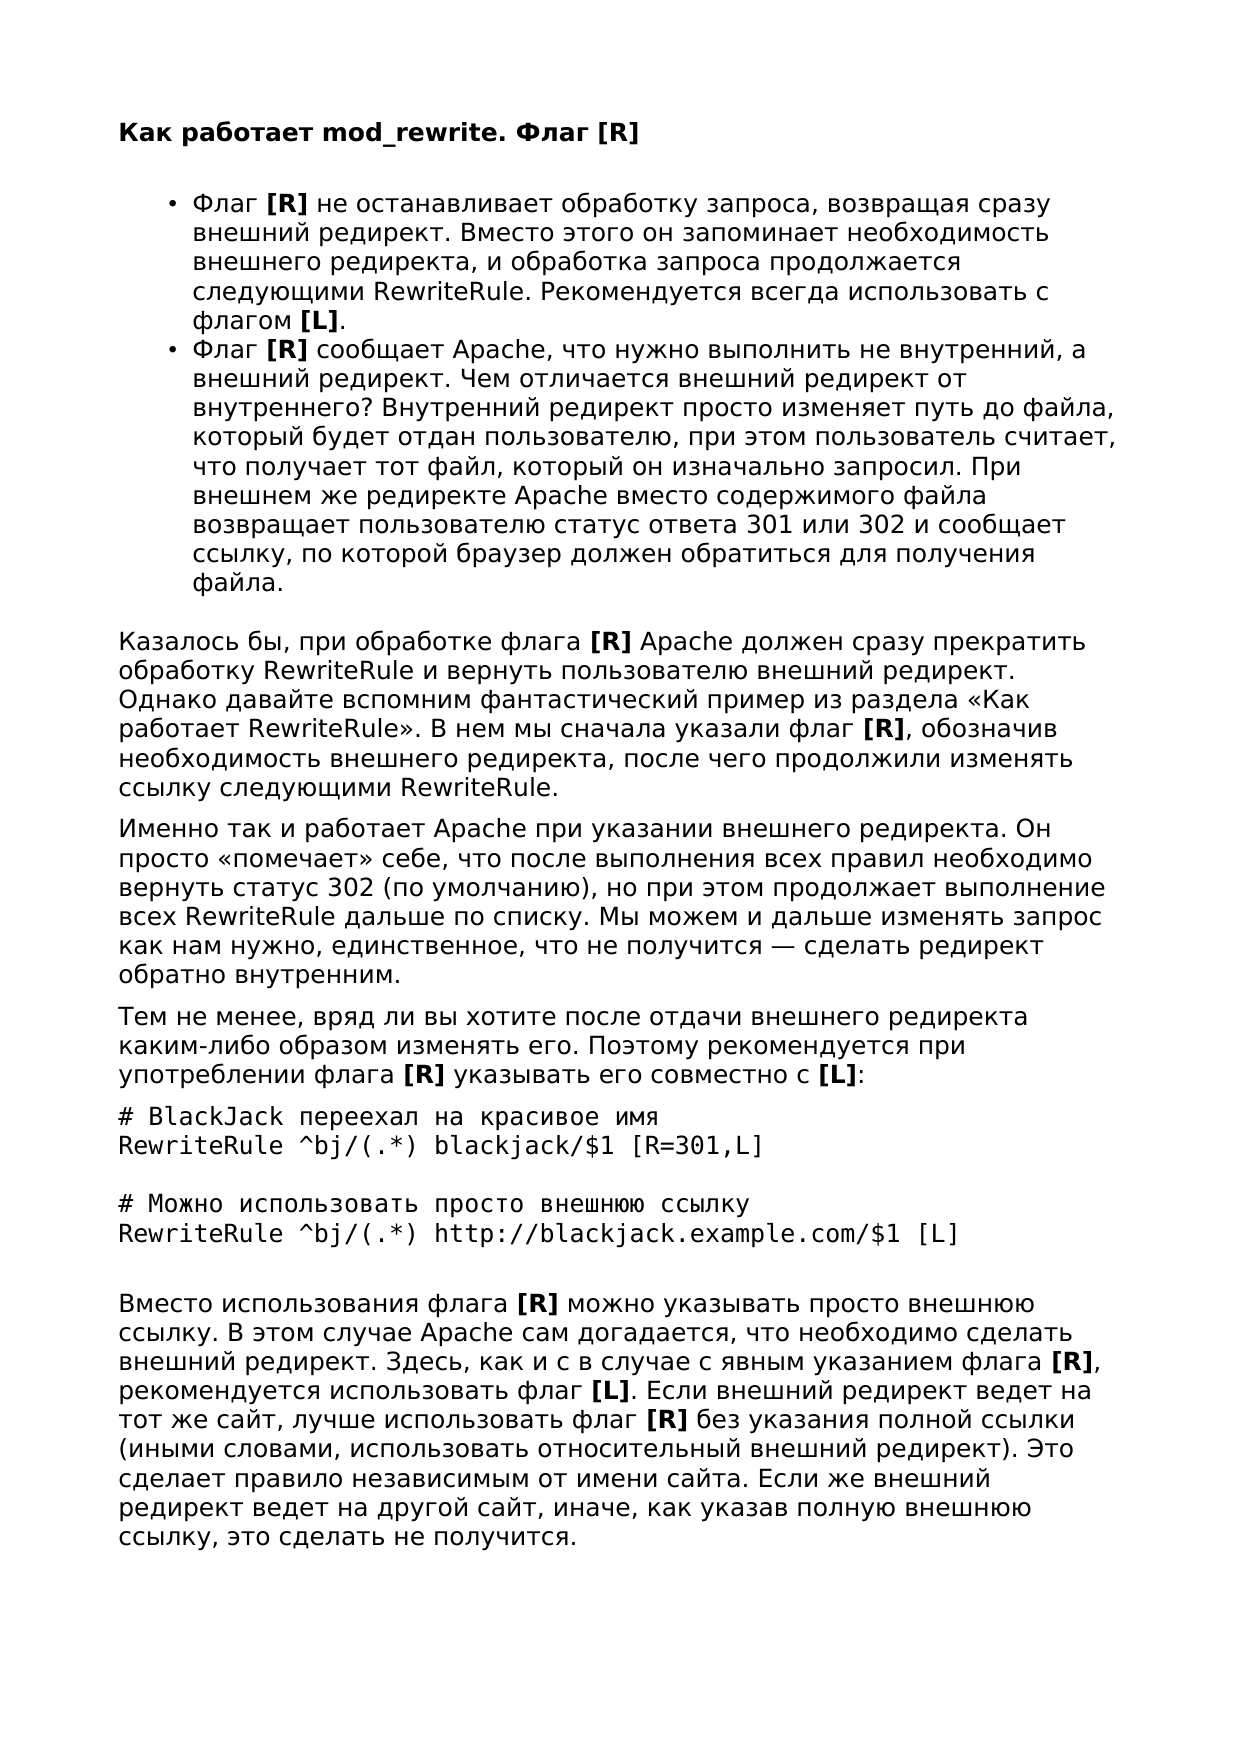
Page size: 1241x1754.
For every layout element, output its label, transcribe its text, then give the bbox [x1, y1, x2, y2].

text Казалось бы, при обработке флага [R] Apache должен сразу прекратить обработку RewriteRule и вернуть пользователю внешний редирект. Однако давайте вспомним фантастический пример из раздела «Как работает RewriteRule». В нем мы сначала указали флаг [R], обозначив необходимость внешнего редиректа, после чего продолжили изменять ссылку следующими RewriteRule. [118, 627, 1122, 802]
text # BlackJack переехал на красивое имя RewriteRule ^bj/(.*) blackjack/$1 [R=301,L] # Можно использовать просто внешнюю ссылку RewriteRule ^bj/(.*) http://blackjack.example.com/$1 [L] [118, 1102, 1122, 1277]
list Флаг [R] сообщает Apache, что нужно выполнить не внутренний, а внешний редирект. Чем отличается внешний редирект от внутреннего? Внутренний редирект просто изменяет путь до файла, который будет отдан пользователю, при этом пользователь считает, что получает тот файл, который он изначально запросил. При внешнем же редиректе Apache вместо содержимого файла возвращает пользователю статус ответа 301 или 302 и сообщает ссылку, по которой браузер должен обратиться для получения файла. [177, 335, 1122, 598]
list Флаг [R] не останавливает обработку запроса, возвращая сразу внешний редирект. Вместо этого он запоминает необходимость внешнего редиректа, и обработка запроса продолжается следующими RewriteRule. Рекомендуется всегда использовать с флагом [L]. [177, 189, 1122, 335]
subtitle Как работает mod_rewrite. Флаг [R] [118, 118, 1122, 147]
text Вместо использования флага [R] можно указывать просто внешнюю ссылку. В этом случае Apache сам догадается, что необходимо сделать внешний редирект. Здесь, как и с в случае с явным указанием флага [R], рекомендуется использовать флаг [L]. Если внешний редирект ведет на тот же сайт, лучше использовать флаг [R] без указания полной ссылки (иными словами, использовать относительный внешний редирект). Это сделает правило независимым от имени сайта. Если же внешний редирект ведет на другой сайт, иначе, как указав полную внешнюю ссылку, это сделать не получится. [118, 1289, 1122, 1551]
text Тем не менее, вряд ли вы хотите после отдачи внешнего редиректа каким-либо образом изменять его. Поэтому рекомендуется при употреблении флага [R] указывать его совместно с [L]: [118, 1002, 1122, 1089]
text Именно так и работает Apache при указании внешнего редиректа. Он просто «помечает» себе, что после выполнения всех правил необходимо вернуть статус 302 (по умолчанию), но при этом продолжает выполнение всех RewriteRule дальше по списку. Мы можем и дальше изменять запрос как нам нужно, единственное, что не получится — сделать редирект обратно внутренним. [118, 814, 1122, 989]
